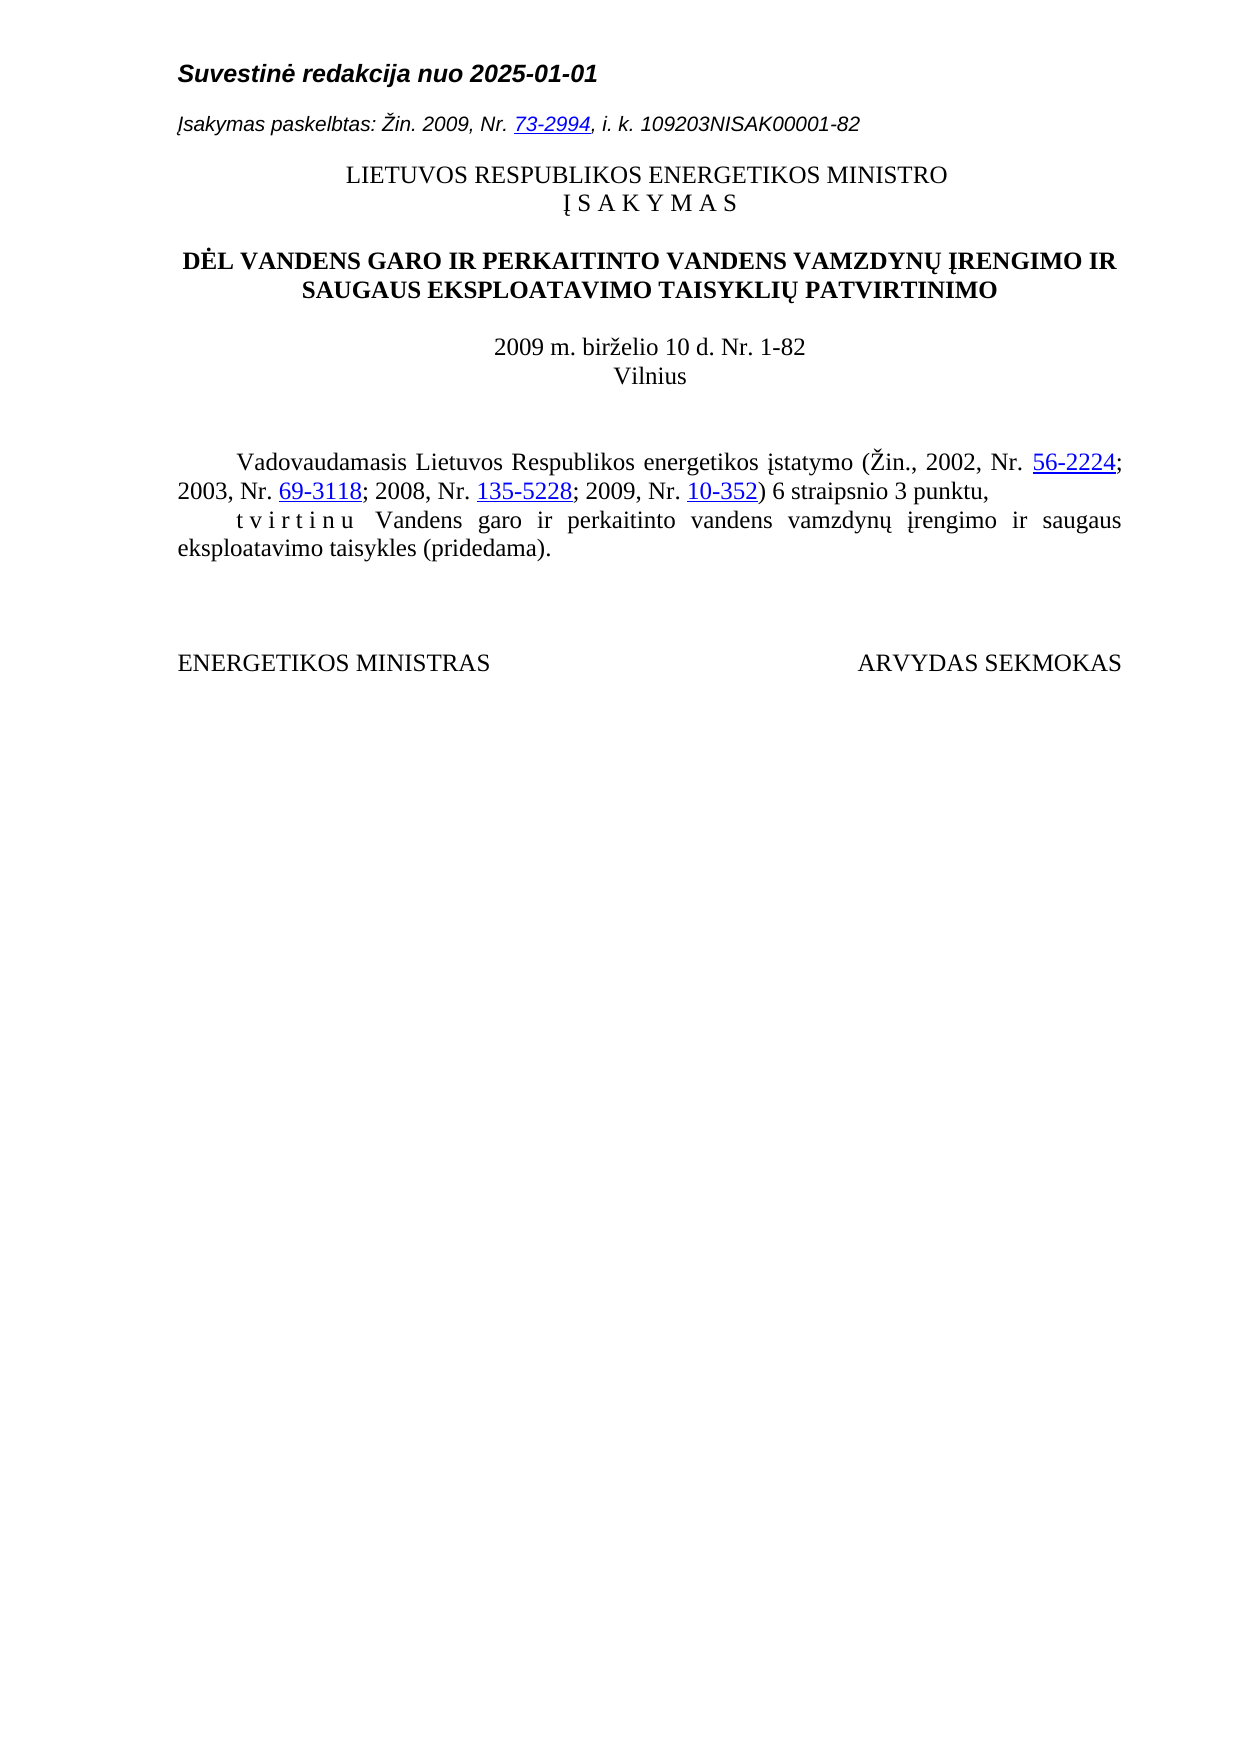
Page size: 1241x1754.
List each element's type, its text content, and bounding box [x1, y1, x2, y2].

text 2009 m. birželio 10 d. Nr. 1-82 [177, 332, 1122, 361]
text ĮSAKYMAS [177, 188, 1122, 217]
text ENERGETIKOS MINISTRAS ARVYDAS SEKMOKAS [177, 648, 1122, 677]
text tvirtinu Vandens garo ir perkaitinto vandens vamzdynų įrengimo ir saugaus eksploatavimo taisykles (pridedama). [177, 505, 1122, 562]
text Vilnius [177, 361, 1122, 390]
text Suvestinė redakcija nuo 2025-01-01 [177, 59, 1122, 88]
text LIETUVOS RESPUBLIKOS ENERGETIKOS MINISTRO [177, 160, 1122, 188]
text Vadovaudamasis Lietuvos Respublikos energetikos įstatymo (Žin., 2002, Nr. 56-2224; 2003, Nr. 69-3118; 2008, Nr. 135-5228; 2009, Nr. 10-352) 6 straipsnio 3 punktu, [177, 447, 1122, 505]
text DĖL VANDENS GARO IR PERKAITINTO VANDENS VAMZDYNŲ ĮRENGIMO IR SAUGAUS EKSPLOATAVIMO TAISYKLIŲ PATVIRTINIMO [177, 246, 1122, 303]
text Įsakymas paskelbtas: Žin. 2009, Nr. 73-2994, i. k. 109203NISAK00001-82 [177, 112, 1122, 136]
